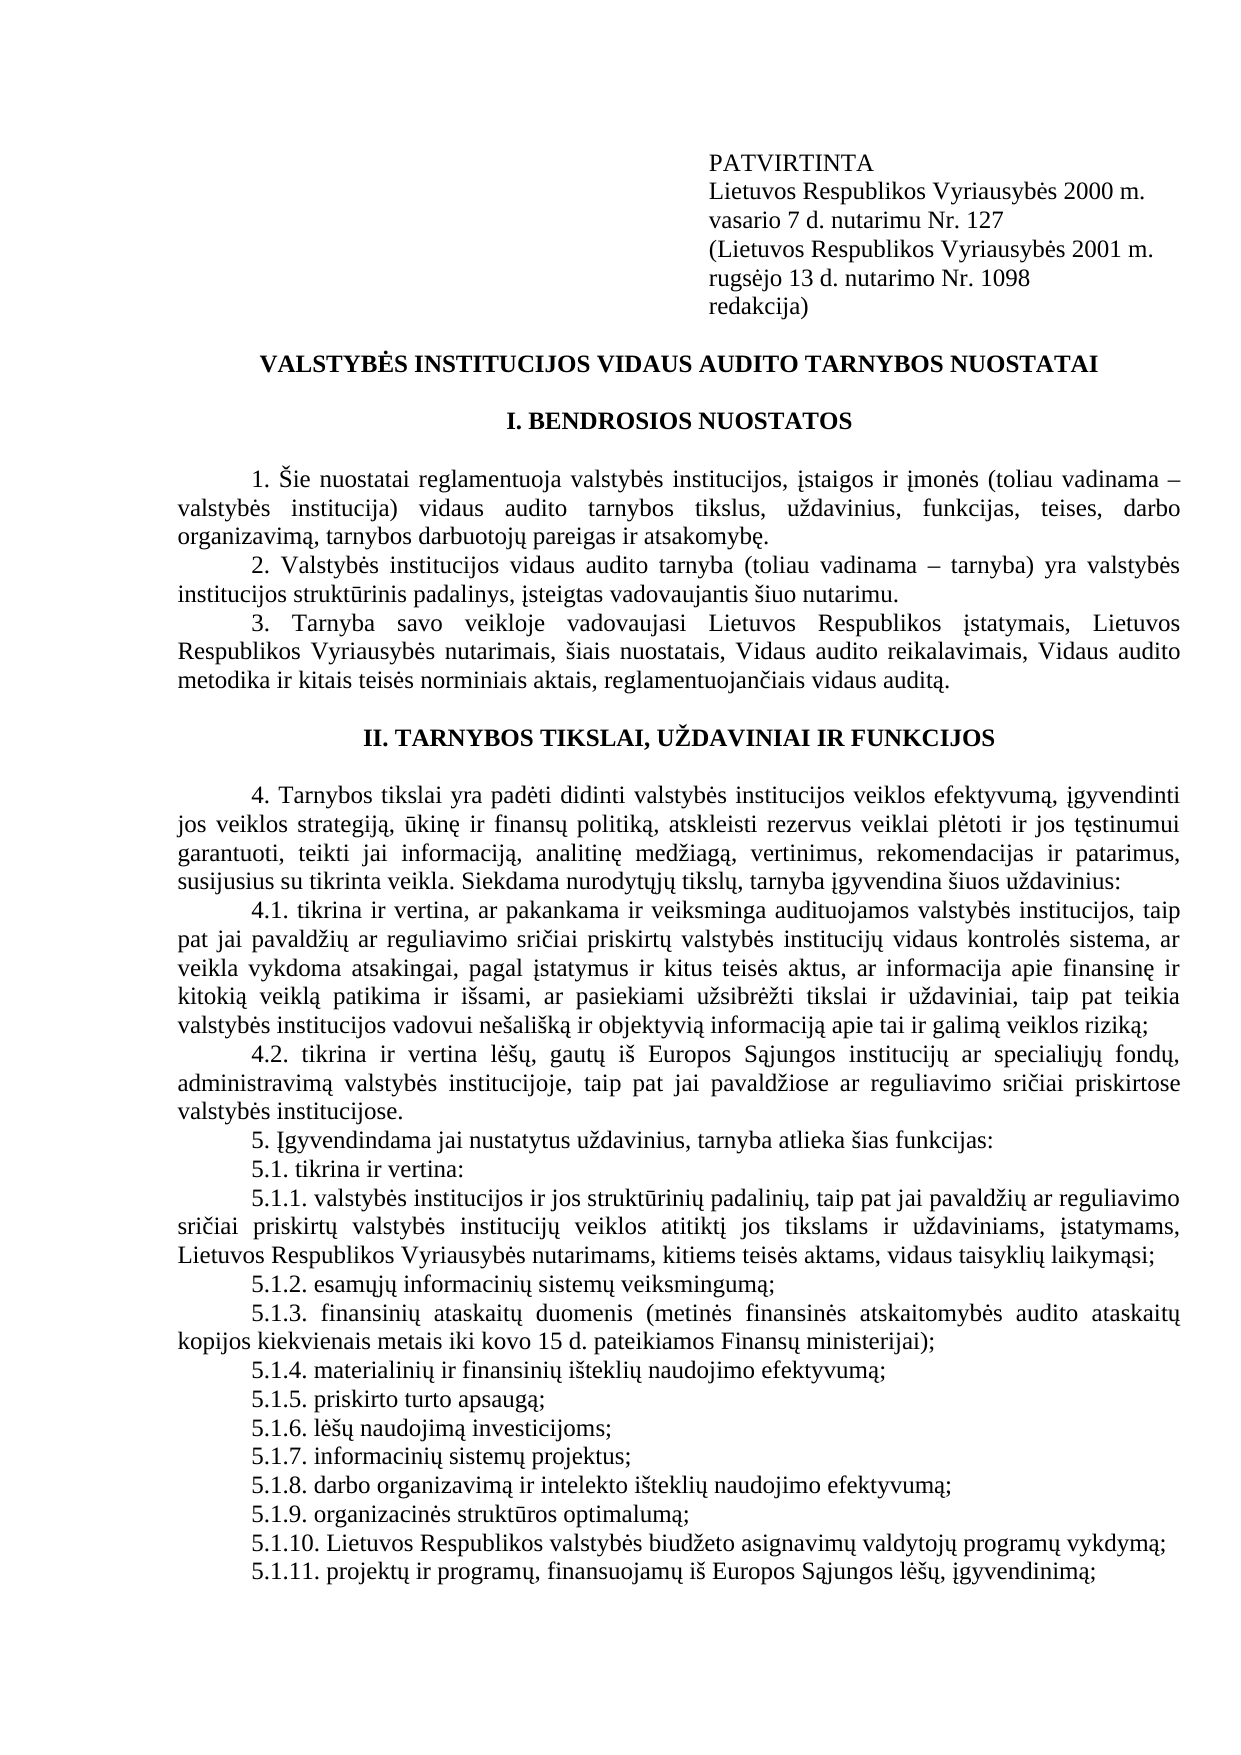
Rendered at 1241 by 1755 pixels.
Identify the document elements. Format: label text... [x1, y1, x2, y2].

text 5.1.5. priskirto turto apsaugą; [177, 1384, 1181, 1413]
text 4. Tarnybos tikslai yra padėti didinti valstybės institucijos veiklos efektyvumą, įgyvendinti jos veiklos strategiją, ūkinę ir finansų politiką, atskleisti rezervus veiklai plėtoti ir jos tęstinumui garantuoti, teikti jai informaciją, analitinę medžiagą, vertinimus, rekomendacijas ir patarimus, susijusius su tikrinta veikla. Siekdama nurodytųjų tikslų, tarnyba įgyvendina šiuos uždavinius: [177, 780, 1181, 895]
text 5.1.1. valstybės institucijos ir jos struktūrinių padalinių, taip pat jai pavaldžių ar reguliavimo sričiai priskirtų valstybės institucijų veiklos atitiktį jos tikslams ir uždaviniams, įstatymams, Lietuvos Respublikos Vyriausybės nutarimams, kitiems teisės aktams, vidaus taisyklių laikymąsi; [177, 1183, 1181, 1269]
text PATVIRTINTA [177, 148, 1181, 176]
text Lietuvos Respublikos Vyriausybės 2000 m. [177, 176, 1181, 205]
text 2. Valstybės institucijos vidaus audito tarnyba (toliau vadinama – tarnyba) yra valstybės institucijos struktūrinis padalinys, įsteigtas vadovaujantis šiuo nutarimu. [177, 550, 1181, 608]
text 4.1. tikrina ir vertina, ar pakankama ir veiksminga audituojamos valstybės institucijos, taip pat jai pavaldžių ar reguliavimo sričiai priskirtų valstybės institucijų vidaus kontrolės sistema, ar veikla vykdoma atsakingai, pagal įstatymus ir kitus teisės aktus, ar informacija apie finansinę ir kitokią veiklą patikima ir išsami, ar pasiekiami užsibrėžti tikslai ir uždaviniai, taip pat teikia valstybės institucijos vadovui nešališką ir objektyvią informaciją apie tai ir galimą veiklos riziką; [177, 895, 1181, 1039]
text 5.1.4. materialinių ir finansinių išteklių naudojimo efektyvumą; [177, 1355, 1181, 1384]
text II. TARNYBOS TIKSLAI, UŽDAVINIAI IR FUNKCIJOS [177, 723, 1181, 751]
text vasario 7 d. nutarimu Nr. 127 [177, 205, 1181, 234]
text 5.1. tikrina ir vertina: [177, 1154, 1181, 1183]
text VALSTYBĖS INSTITUCIJOS VIDAUS AUDITO TARNYBOS NUOSTATAI [177, 349, 1181, 378]
text 4.2. tikrina ir vertina lėšų, gautų iš Europos Sąjungos institucijų ar specialiųjų fondų, administravimą valstybės institucijoje, taip pat jai pavaldžiose ar reguliavimo sričiai priskirtose valstybės institucijose. [177, 1039, 1181, 1125]
text 3. Tarnyba savo veikloje vadovaujasi Lietuvos Respublikos įstatymais, Lietuvos Respublikos Vyriausybės nutarimais, šiais nuostatais, Vidaus audito reikalavimais, Vidaus audito metodika ir kitais teisės norminiais aktais, reglamentuojančiais vidaus auditą. [177, 608, 1181, 694]
text 5.1.8. darbo organizavimą ir intelekto išteklių naudojimo efektyvumą; [177, 1470, 1181, 1499]
text rugsėjo 13 d. nutarimo Nr. 1098 [177, 263, 1181, 291]
text 5.1.10. Lietuvos Respublikos valstybės biudžeto asignavimų valdytojų programų vykdymą; [177, 1528, 1181, 1556]
text 5.1.9. organizacinės struktūros optimalumą; [177, 1499, 1181, 1528]
text 5. Įgyvendindama jai nustatytus uždavinius, tarnyba atlieka šias funkcijas: [177, 1125, 1181, 1154]
text (Lietuvos Respublikos Vyriausybės 2001 m. [177, 234, 1181, 263]
text 5.1.11. projektų ir programų, finansuojamų iš Europos Sąjungos lėšų, įgyvendinimą; [177, 1556, 1181, 1585]
text 5.1.6. lėšų naudojimą investicijoms; [177, 1413, 1181, 1441]
text redakcija) [177, 291, 1181, 320]
text 5.1.7. informacinių sistemų projektus; [177, 1441, 1181, 1470]
text 5.1.2. esamųjų informacinių sistemų veiksmingumą; [177, 1269, 1181, 1298]
text 1. Šie nuostatai reglamentuoja valstybės institucijos, įstaigos ir įmonės (toliau vadinama – valstybės institucija) vidaus audito tarnybos tikslus, uždavinius, funkcijas, teises, darbo organizavimą, tarnybos darbuotojų pareigas ir atsakomybę. [177, 464, 1181, 550]
text 5.1.3. finansinių ataskaitų duomenis (metinės finansinės atskaitomybės audito ataskaitų kopijos kiekvienais metais iki kovo 15 d. pateikiamos Finansų ministerijai); [177, 1298, 1181, 1355]
text I. BENDROSIOS NUOSTATOS [177, 406, 1181, 435]
